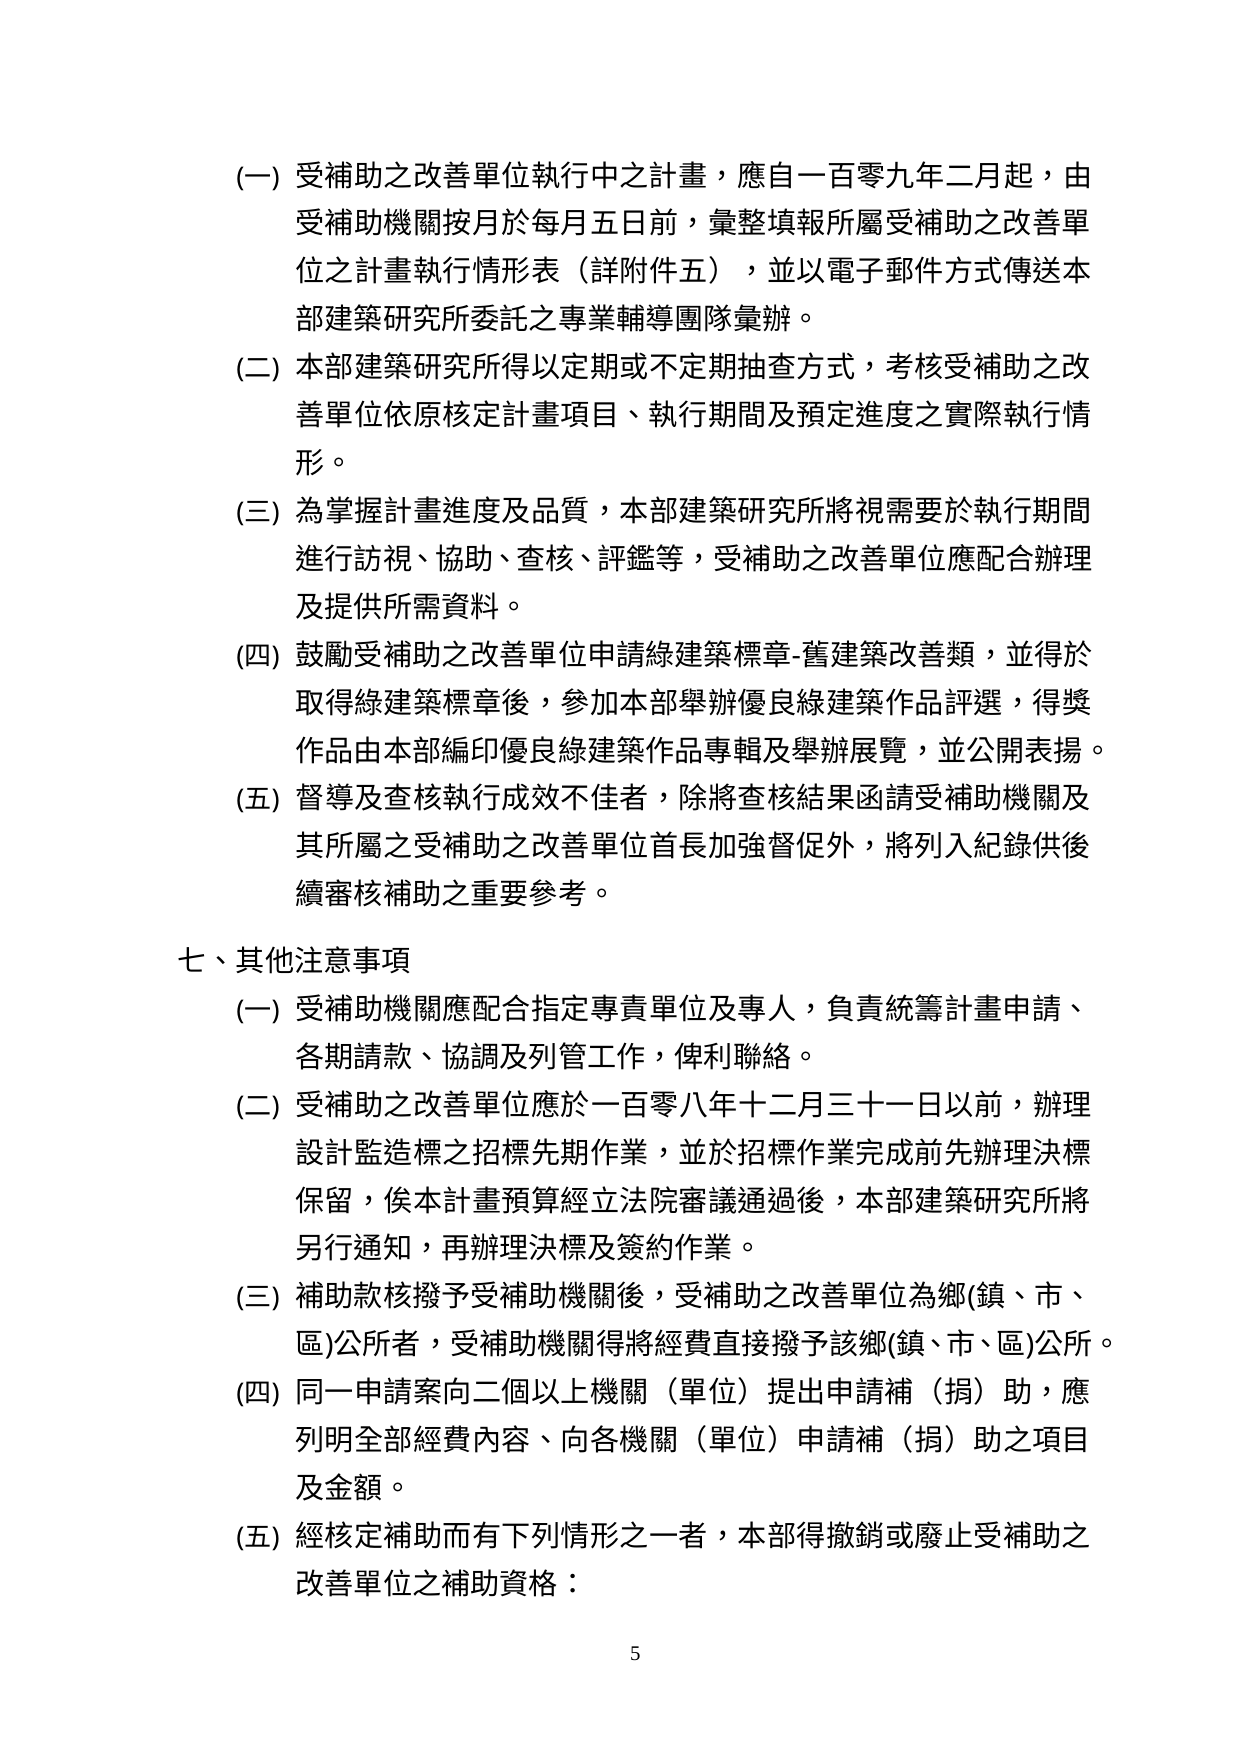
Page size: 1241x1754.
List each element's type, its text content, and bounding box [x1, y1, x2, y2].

list 同一申請案向二個以上機關（單位）提出申請補（捐）助，應列明全部經費內容、向各機關（單位）申請補（捐）助之項目及金額。 [236, 1364, 1092, 1508]
subtitle 七、其他注意事項 [177, 933, 1092, 981]
list 受補助之改善單位應於一百零八年十二月三十一日以前，辦理設計監造標之招標先期作業，並於招標作業完成前先辦理決標保留，俟本計畫預算經立法院審議通過後，本部建築研究所將另行通知，再辦理決標及簽約作業。 [236, 1077, 1092, 1268]
list 本部建築研究所得以定期或不定期抽查方式，考核受補助之改善單位依原核定計畫項目、執行期間及預定進度之實際執行情形。 [236, 339, 1092, 483]
list 補助款核撥予受補助機關後，受補助之改善單位為鄉(鎮、市、區)公所者，受補助機關得將經費直接撥予該鄉(鎮、市、區)公所。 [236, 1268, 1092, 1364]
list 督導及查核執行成效不佳者，除將查核結果函請受補助機關及其所屬之受補助之改善單位首長加強督促外，將列入紀錄供後續審核補助之重要參考。 [236, 771, 1092, 914]
list 受補助機關應配合指定專責單位及專人，負責統籌計畫申請、各期請款、協調及列管工作，俾利聯絡。 [236, 981, 1092, 1077]
list 鼓勵受補助之改善單位申請綠建築標章-舊建築改善類，並得於取得綠建築標章後，參加本部舉辦優良綠建築作品評選，得獎作品由本部編印優良綠建築作品專輯及舉辦展覽，並公開表揚。 [236, 627, 1092, 771]
list 受補助之改善單位執行中之計畫，應自一百零九年二月起，由受補助機關按月於每月五日前，彙整填報所屬受補助之改善單位之計畫執行情形表（詳附件五），並以電子郵件方式傳送本部建築研究所委託之專業輔導團隊彙辦。 [236, 148, 1092, 339]
list 經核定補助而有下列情形之一者，本部得撤銷或廢止受補助之改善單位之補助資格： [236, 1508, 1092, 1604]
list 為掌握計畫進度及品質，本部建築研究所將視需要於執行期間進行訪視、協助、查核、評鑑等，受補助之改善單位應配合辦理及提供所需資料。 [236, 483, 1092, 627]
